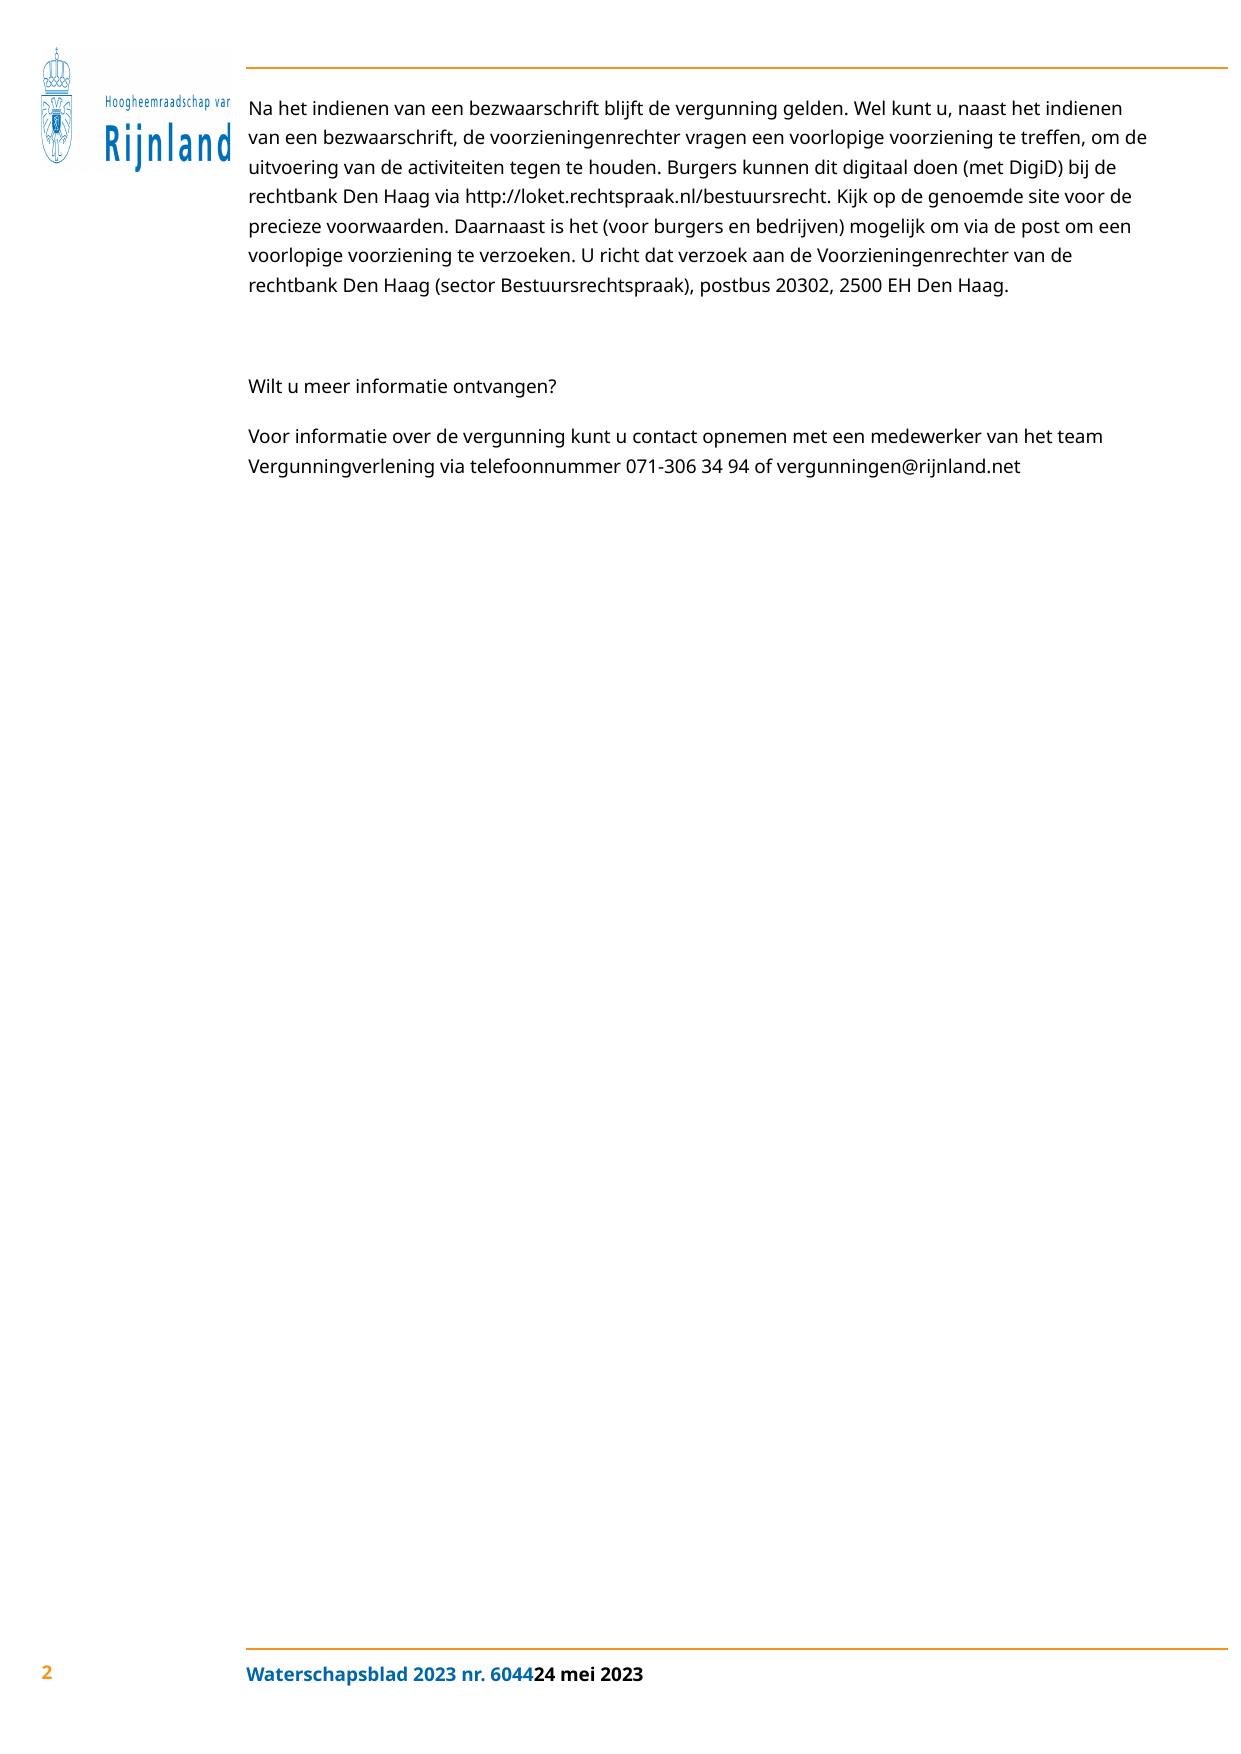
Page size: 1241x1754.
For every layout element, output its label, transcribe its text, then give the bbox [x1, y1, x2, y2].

text Wilt u meer informatie ontvangen? [248, 373, 1152, 399]
text Voor informatie over de vergunning kunt u contact opnemen met een medewerker van het team Vergunningverlening via telefoonnummer 071-306 34 94 of vergunningen@rijnland.net [248, 423, 1152, 479]
picture [41, 47, 231, 172]
text Na het indienen van een bezwaarschrift blijft de vergunning gelden. Wel kunt u, naast het indienen van een bezwaarschrift, de voorzieningenrechter vragen een voorlopige voorziening te treffen, om de uitvoering van de activiteiten tegen te houden. Burgers kunnen dit digitaal doen (met DigiD) bij de rechtbank Den Haag via http://loket.rechtspraak.nl/bestuursrecht. Kijk op de genoemde site voor de precieze voorwaarden. Daarnaast is het (voor burgers en bedrijven) mogelijk om via de post om een voorlopige voorziening te verzoeken. U richt dat verzoek aan de Voorzieningenrechter van de rechtbank Den Haag (sector Bestuursrechtspraak), postbus 20302, 2500 EH Den Haag. [248, 95, 1152, 298]
